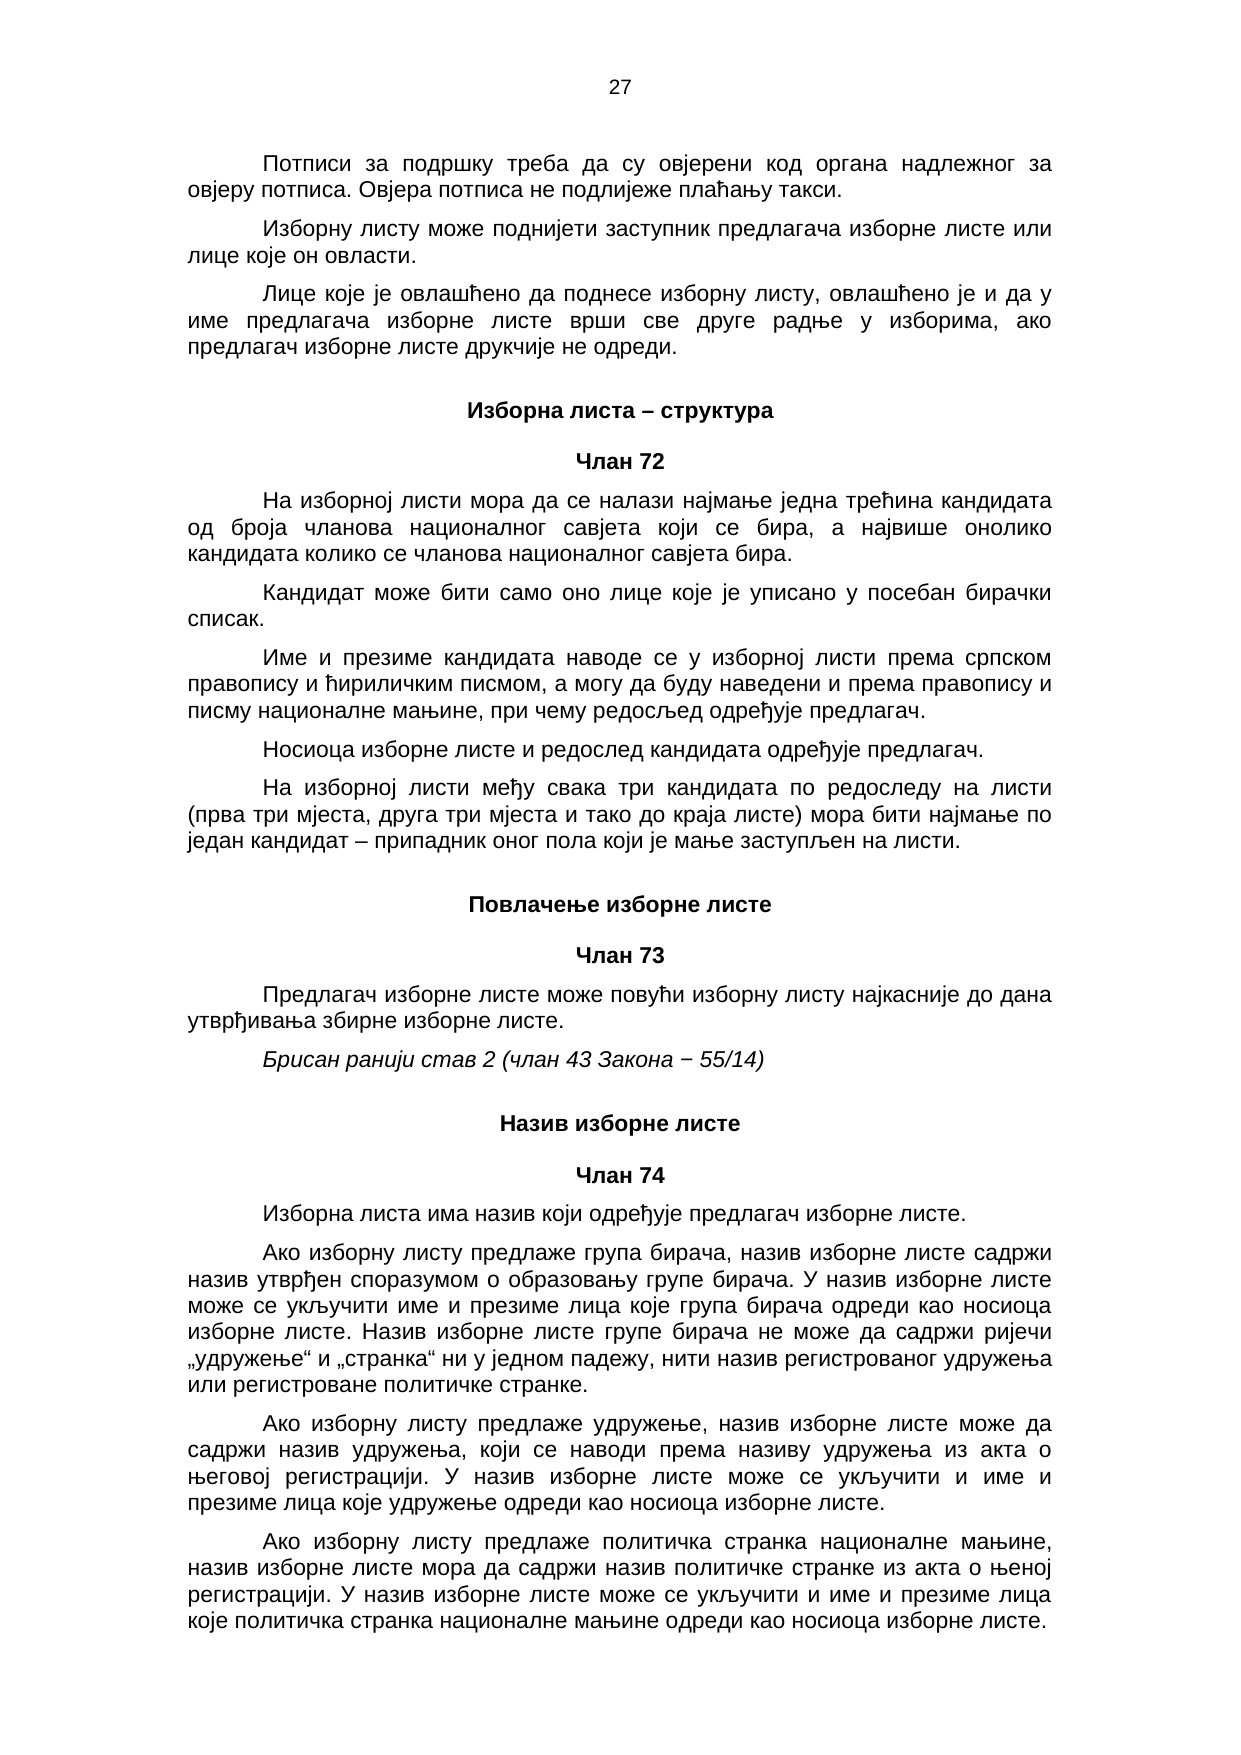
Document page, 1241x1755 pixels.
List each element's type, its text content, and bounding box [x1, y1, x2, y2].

text Назив изборне листе [262, 1110, 978, 1137]
text Повлачење изборне листе [262, 891, 978, 917]
text Потписи за подршку треба да су овјерени код органа надлежног за овјеру потписа. Овјера потписа не подлијежe плаћању такси. [187, 150, 1053, 203]
text Ако изборну листу предлаже удружење, назив изборне листе може да садржи назив удружења, који се наводи према називу удружења из акта о његовој регистрацији. У назив изборне листе може се укључити и име и презиме лица које удружење одреди као носиоца изборне листе. [187, 1410, 1053, 1515]
text Име и презиме кандидата наводе се у изборној листи према српском правопису и ћириличким писмом, а могу да буду наведени и према правопису и писму националне мањине, при чему редосљед одређује предлагач. [187, 644, 1053, 723]
text Изборна листа – структура [262, 397, 978, 423]
text На изборној листи мора да се налази најмање једна трећина кандидата од броја чланова националног савјета који се бира, а највише онолико кандидата колико се чланова националног савјета бира. [187, 487, 1053, 566]
text Кандидат може бити само оно лице које је уписано у посебан бирачки списак. [187, 579, 1053, 631]
text Изборна листа има назив који одређује предлагач изборне листе. [187, 1200, 1053, 1227]
text Лице које је овлашћено да поднесе изборну листу, овлашћено је и да у име предлагача изборне листе врши све друге радње у изборима, ако предлагач изборне листе друкчије не одреди. [187, 280, 1053, 359]
text Члан 73 [262, 942, 978, 969]
text Члан 72 [262, 448, 978, 475]
text Брисан ранији став 2 (члан 43 Закона − 55/14) [187, 1046, 1053, 1073]
text Предлагач изборне листе може повући изборну листу најкасније до дана утврђивања збирне изборне листе. [187, 981, 1053, 1034]
text Ако изборну листу предлаже група бирача, назив изборне листе садржи назив утврђен споразумом о образовању групе бирача. У назив изборне листе може се укључити име и презиме лица које група бирача одреди као носиоца изборне листе. Назив изборне листе групе бирача не може да садржи ријечи „удружење“ и „странка“ ни у једном падежу, нити назив регистрованог удружења или регистроване политичке странке. [187, 1239, 1053, 1397]
text Изборну листу може поднијети заступник предлагача изборне листе или лице које он овласти. [187, 215, 1053, 268]
text На изборној листи међу свака три кандидата по редоследу на листи (прва три мјеста, друга три мјеста и тако до краја листе) мора бити најмање по један кандидат – припадник оног пола који је мање заступљен на листи. [187, 774, 1053, 853]
text Ако изборну листу предлаже политичка странка националне мањине, назив изборне листе мора да садржи назив политичке странке из акта о њеној регистрацији. У назив изборне листе може се укључити и име и презиме лица које политичка странка националне мањине одреди као носиоца изборне листе. [187, 1528, 1053, 1633]
text Члан 74 [262, 1162, 978, 1188]
text Носиоца изборне листе и редослед кандидата одређује предлагач. [187, 736, 1053, 762]
